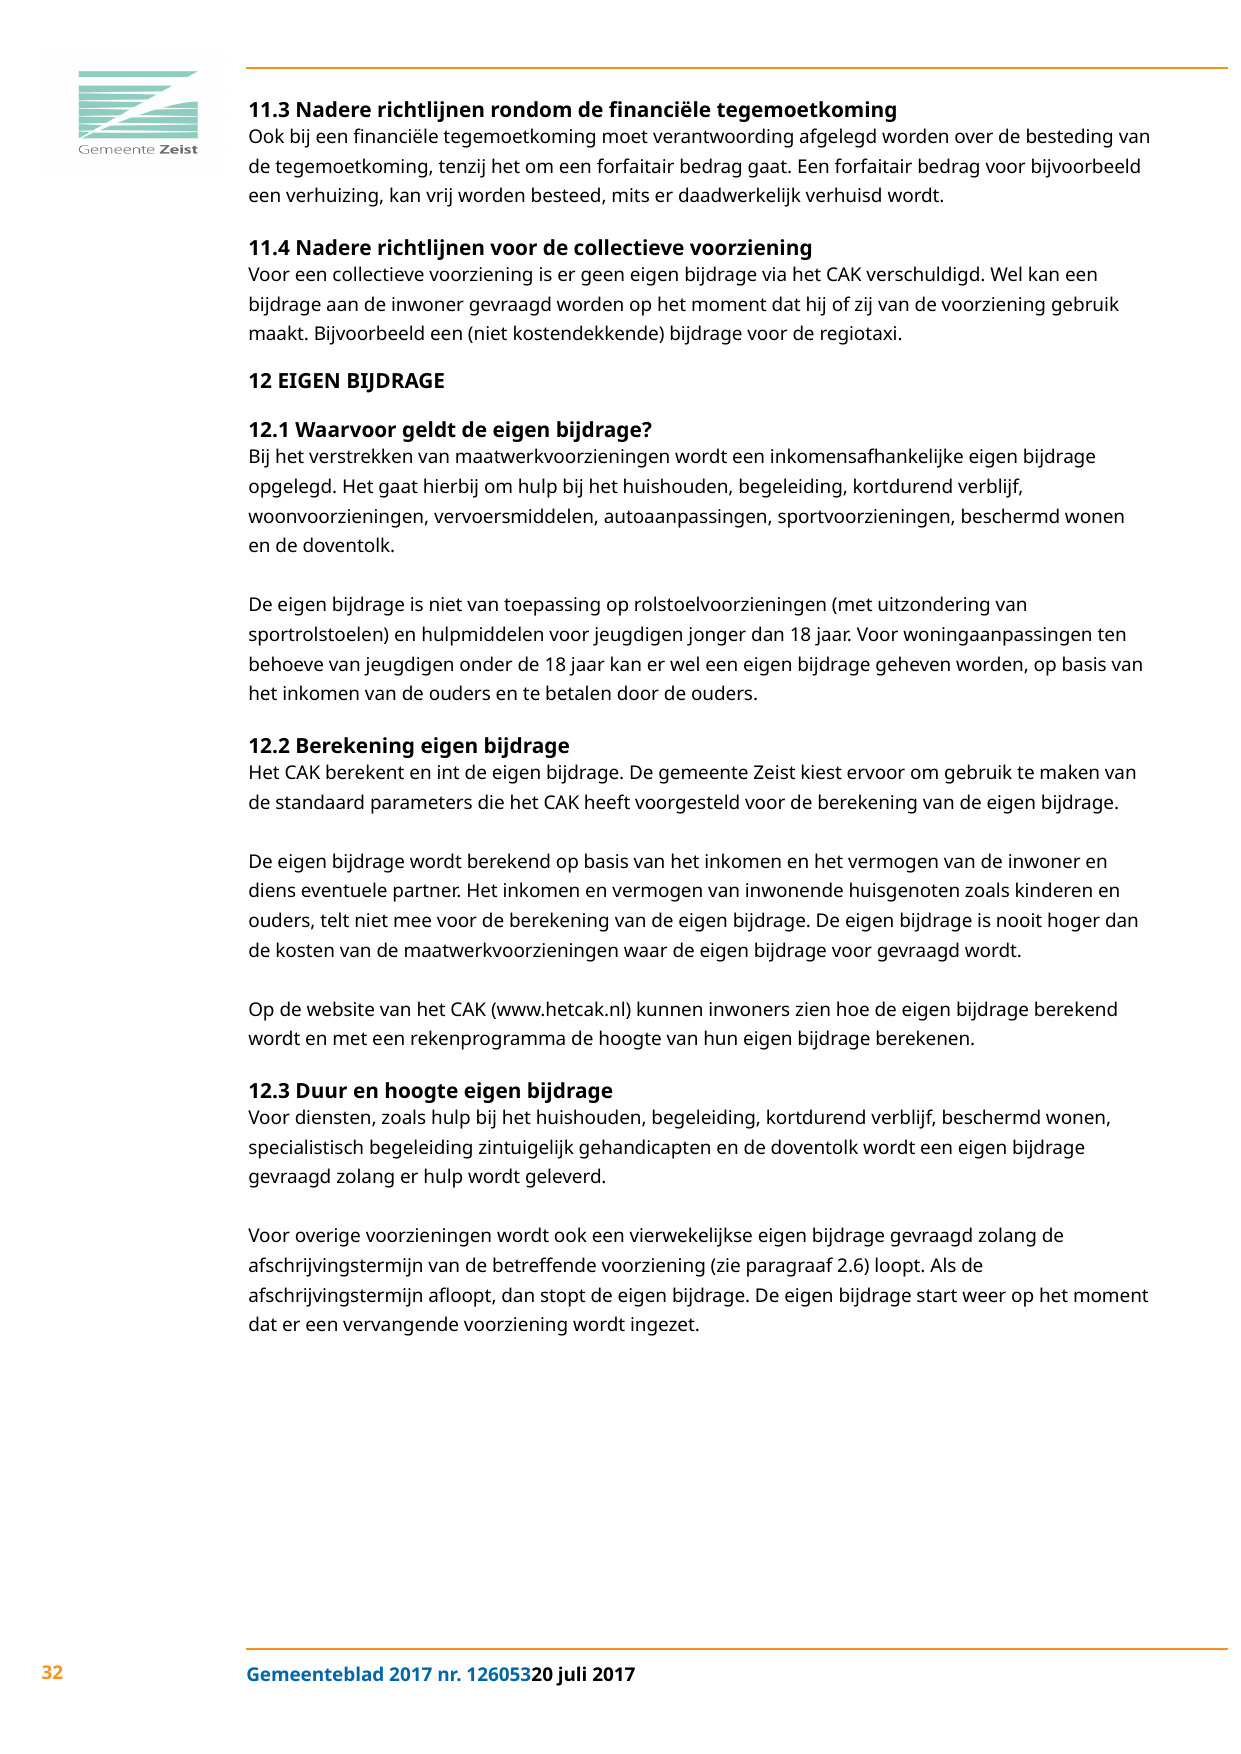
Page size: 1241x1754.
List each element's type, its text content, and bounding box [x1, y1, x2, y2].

text 12.3 Duur en hoogte eigen bijdrage [248, 1076, 1152, 1104]
text 12.1 Waarvoor geldt de eigen bijdrage? [248, 415, 1152, 444]
text Voor diensten, zoals hulp bij het huishouden, begeleiding, kortdurend verblijf, beschermd wonen, specialistisch begeleiding zintuigelijk gehandicapten en de doventolk wordt een eigen bijdrage gevraagd zolang er hulp wordt geleverd. [248, 1104, 1152, 1189]
text Voor een collectieve voorziening is er geen eigen bijdrage via het CAK verschuldigd. Wel kan een bijdrage aan de inwoner gevraagd worden op het moment dat hij of zij van de voorziening gebruik maakt. Bijvoorbeeld een (niet kostendekkende) bijdrage voor de regiotaxi. [248, 261, 1152, 346]
text De eigen bijdrage wordt berekend op basis van het inkomen en het vermogen van de inwoner en diens eventuele partner. Het inkomen en vermogen van inwonende huisgenoten zoals kinderen en ouders, telt niet mee voor de berekening van de eigen bijdrage. De eigen bijdrage is nooit hoger dan de kosten van de maatwerkvoorzieningen waar de eigen bijdrage voor gevraagd wordt. [248, 848, 1152, 962]
text 12 EIGEN BIJDRAGE [248, 366, 1152, 394]
text Het CAK berekent en int de eigen bijdrage. De gemeente Zeist kiest ervoor om gebruik te maken van de standaard parameters die het CAK heeft voorgesteld voor de berekening van de eigen bijdrage. [248, 759, 1152, 814]
text Bij het verstrekken van maatwerkvoorzieningen wordt een inkomensafhankelijke eigen bijdrage opgelegd. Het gaat hierbij om hulp bij het huishouden, begeleiding, kortdurend verblijf, woonvoorzieningen, vervoersmiddelen, autoaanpassingen, sportvoorzieningen, beschermd wonen en de doventolk. [248, 444, 1152, 558]
text Voor overige voorzieningen wordt ook een vierwekelijkse eigen bijdrage gevraagd zolang de afschrijvingstermijn van de betreffende voorziening (zie paragraaf 2.6) loopt. Als de afschrijvingstermijn afloopt, dan stopt de eigen bijdrage. De eigen bijdrage start weer op het moment dat er een vervangende voorziening wordt ingezet. [248, 1223, 1152, 1337]
text 11.4 Nadere richtlijnen voor de collectieve voorziening [248, 233, 1152, 261]
text De eigen bijdrage is niet van toepassing op rolstoelvoorzieningen (met uitzondering van sportrolstoelen) en hulpmiddelen voor jeugdigen jonger dan 18 jaar. Voor woningaanpassingen ten behoeve van jeugdigen onder de 18 jaar kan er wel een eigen bijdrage geheven worden, op basis van het inkomen van de ouders en te betalen door de ouders. [248, 592, 1152, 706]
text Ook bij een financiële tegemoetkoming moet verantwoording afgelegd worden over de besteding van de tegemoetkoming, tenzij het om een forfaitair bedrag gaat. Een forfaitair bedrag voor bijvoorbeeld een verhuizing, kan vrij worden besteed, mits er daadwerkelijk verhuisd wordt. [248, 123, 1152, 208]
text 12.2 Berekening eigen bijdrage [248, 731, 1152, 759]
picture [41, 47, 231, 172]
text Op de website van het CAK (www.hetcak.nl) kunnen inwoners zien hoe de eigen bijdrage berekend wordt en met een rekenprogramma de hoogte van hun eigen bijdrage berekenen. [248, 996, 1152, 1051]
text 11.3 Nadere richtlijnen rondom de financiële tegemoetkoming [248, 95, 1152, 123]
